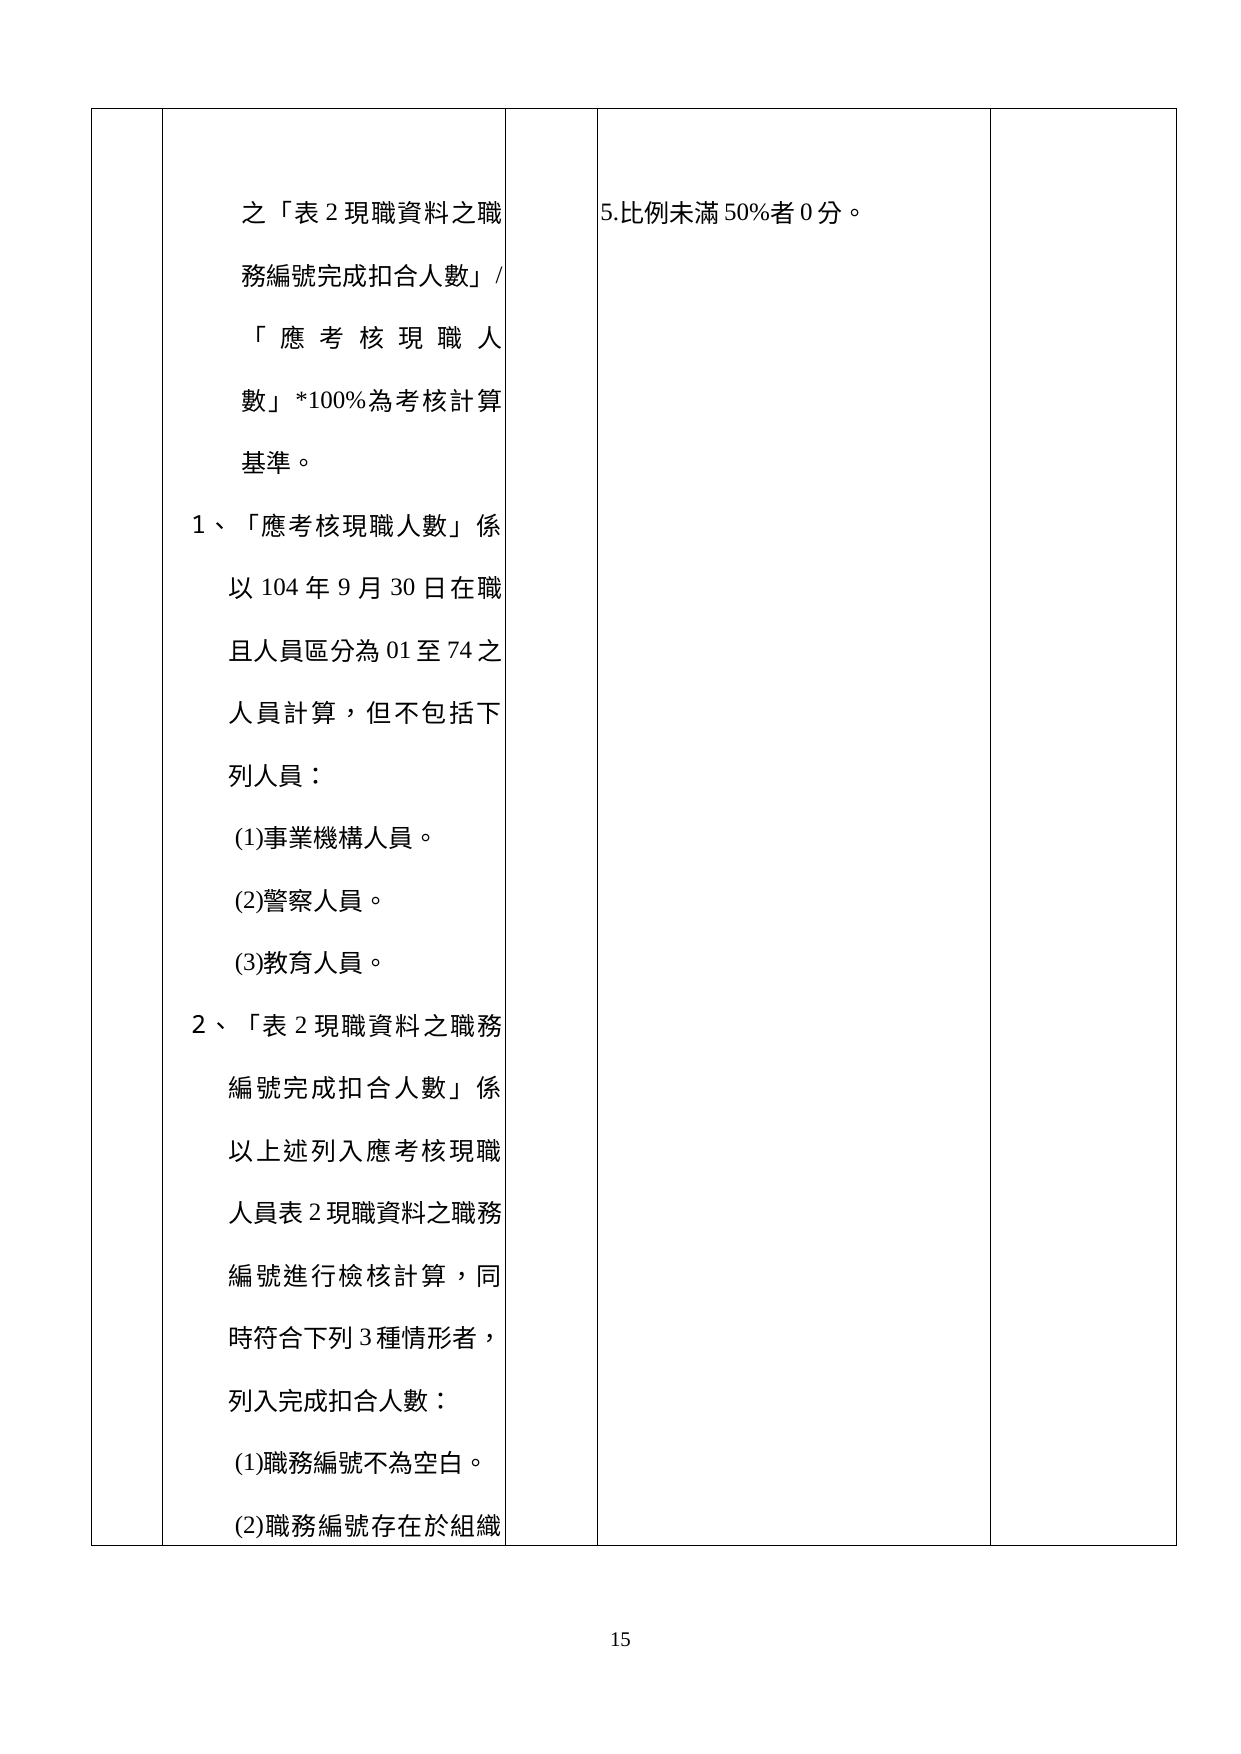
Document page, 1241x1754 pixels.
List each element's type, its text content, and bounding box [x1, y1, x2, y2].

table_cell 之「表2現職資料之職務編號完成扣合人數」/「應考核現職人數」*100%為考核計算基準。 1、「應考核現職人數」係以104年9月30日在職且人員區分為01至74之人員計算，但不包括下列人員： (1)事業機構人員。 (2)警察人員。 (3)教育人員。 2、「表2現職資料之職務編號完成扣合人數」係以上述列入應考核現職人員表2現職資料之職務編號進行檢核計算，同時符合下列3種情形者，列入完成扣合人數： (1)職務編號不為空白。 (2)職務編號存在於組織 [163, 109, 505, 1545]
table_cell [92, 109, 162, 1545]
table_cell 5.比例未滿50%者0分。 [598, 109, 990, 1545]
table_cell [506, 109, 597, 1545]
table_cell [991, 109, 1176, 1545]
